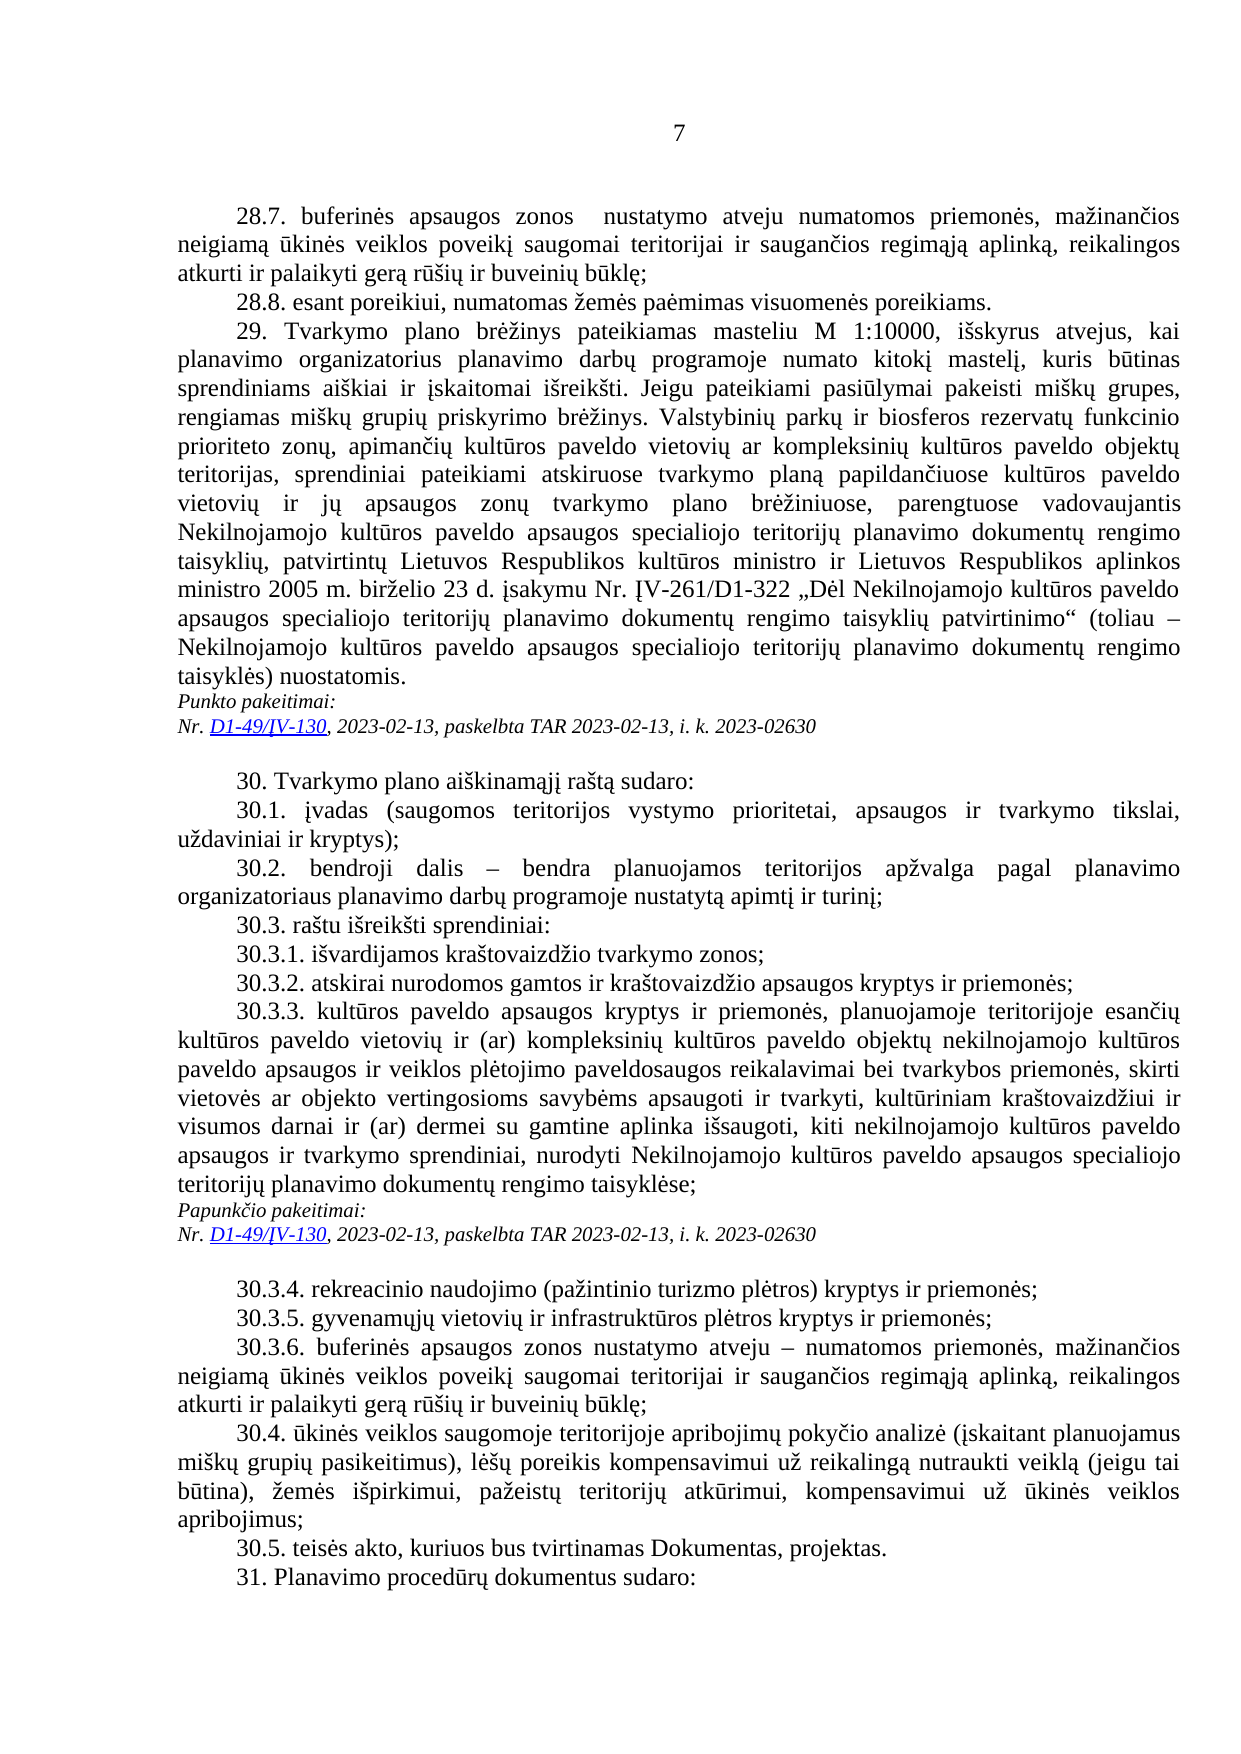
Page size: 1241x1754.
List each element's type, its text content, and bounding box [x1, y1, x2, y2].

text 30.3.3. kultūros paveldo apsaugos kryptys ir priemonės, planuojamoje teritorijoje esančių kultūros paveldo vietovių ir (ar) kompleksinių kultūros paveldo objektų nekilnojamojo kultūros paveldo apsaugos ir veiklos plėtojimo paveldosaugos reikalavimai bei tvarkybos priemonės, skirti vietovės ar objekto vertingosioms savybėms apsaugoti ir tvarkyti, kultūriniam kraštovaizdžiui ir visumos darnai ir (ar) dermei su gamtine aplinka išsaugoti, kiti nekilnojamojo kultūros paveldo apsaugos ir tvarkymo sprendiniai, nurodyti Nekilnojamojo kultūros paveldo apsaugos specialiojo teritorijų planavimo dokumentų rengimo taisyklėse; [177, 996, 1181, 1198]
text Nr. D1-49/ĮV-130, 2023-02-13, paskelbta TAR 2023-02-13, i. k. 2023-02630 [177, 713, 1181, 738]
text Nr. D1-49/ĮV-130, 2023-02-13, paskelbta TAR 2023-02-13, i. k. 2023-02630 [177, 1222, 1181, 1246]
text 30.4. ūkinės veiklos saugomoje teritorijoje apribojimų pokyčio analizė (įskaitant planuojamus miškų grupių pasikeitimus), lėšų poreikis kompensavimui už reikalingą nutraukti veiklą (jeigu tai būtina), žemės išpirkimui, pažeistų teritorijų atkūrimui, kompensavimui už ūkinės veiklos apribojimus; [177, 1418, 1181, 1533]
text 30.3. raštu išreikšti sprendiniai: [177, 910, 1181, 939]
text Papunkčio pakeitimai: [177, 1198, 1181, 1222]
text 31. Planavimo procedūrų dokumentus sudaro: [177, 1562, 1181, 1591]
text 30.1. įvadas (saugomos teritorijos vystymo prioritetai, apsaugos ir tvarkymo tikslai, uždaviniai ir kryptys); [177, 795, 1181, 853]
text 28.7. buferinės apsaugos zonos nustatymo atveju numatomos priemonės, mažinančios neigiamą ūkinės veiklos poveikį saugomai teritorijai ir saugančios regimąją aplinką, reikalingos atkurti ir palaikyti gerą rūšių ir buveinių būklę; [177, 201, 1181, 287]
text 30.5. teisės akto, kuriuos bus tvirtinamas Dokumentas, projektas. [177, 1533, 1181, 1562]
text 30.3.1. išvardijamos kraštovaizdžio tvarkymo zonos; [177, 939, 1181, 968]
text 30.2. bendroji dalis – bendra planuojamos teritorijos apžvalga pagal planavimo organizatoriaus planavimo darbų programoje nustatytą apimtį ir turinį; [177, 853, 1181, 910]
text 30.3.5. gyvenamųjų vietovių ir infrastruktūros plėtros kryptys ir priemonės; [177, 1303, 1181, 1332]
text 30.3.6. buferinės apsaugos zonos nustatymo atveju – numatomos priemonės, mažinančios neigiamą ūkinės veiklos poveikį saugomai teritorijai ir saugančios regimąją aplinką, reikalingos atkurti ir palaikyti gerą rūšių ir buveinių būklę; [177, 1332, 1181, 1418]
text 29. Tvarkymo plano brėžinys pateikiamas masteliu M 1:10000, išskyrus atvejus, kai planavimo organizatorius planavimo darbų programoje numato kitokį mastelį, kuris būtinas sprendiniams aiškiai ir įskaitomai išreikšti. Jeigu pateikiami pasiūlymai pakeisti miškų grupes, rengiamas miškų grupių priskyrimo brėžinys. Valstybinių parkų ir biosferos rezervatų funkcinio prioriteto zonų, apimančių kultūros paveldo vietovių ar kompleksinių kultūros paveldo objektų teritorijas, sprendiniai pateikiami atskiruose tvarkymo planą papildančiuose kultūros paveldo vietovių ir jų apsaugos zonų tvarkymo plano brėžiniuose, parengtuose vadovaujantis Nekilnojamojo kultūros paveldo apsaugos specialiojo teritorijų planavimo dokumentų rengimo taisyklių, patvirtintų Lietuvos Respublikos kultūros ministro ir Lietuvos Respublikos aplinkos ministro 2005 m. birželio 23 d. įsakymu Nr. ĮV-261/D1-322 „Dėl Nekilnojamojo kultūros paveldo apsaugos specialiojo teritorijų planavimo dokumentų rengimo taisyklių patvirtinimo“ (toliau – Nekilnojamojo kultūros paveldo apsaugos specialiojo teritorijų planavimo dokumentų rengimo taisyklės) nuostatomis. [177, 316, 1181, 689]
text 30. Tvarkymo plano aiškinamąjį raštą sudaro: [177, 766, 1181, 795]
text Punkto pakeitimai: [177, 689, 1181, 713]
text 28.8. esant poreikiui, numatomas žemės paėmimas visuomenės poreikiams. [177, 287, 1181, 316]
text 30.3.4. rekreacinio naudojimo (pažintinio turizmo plėtros) kryptys ir priemonės; [177, 1274, 1181, 1303]
text 30.3.2. atskirai nurodomos gamtos ir kraštovaizdžio apsaugos kryptys ir priemonės; [177, 968, 1181, 996]
